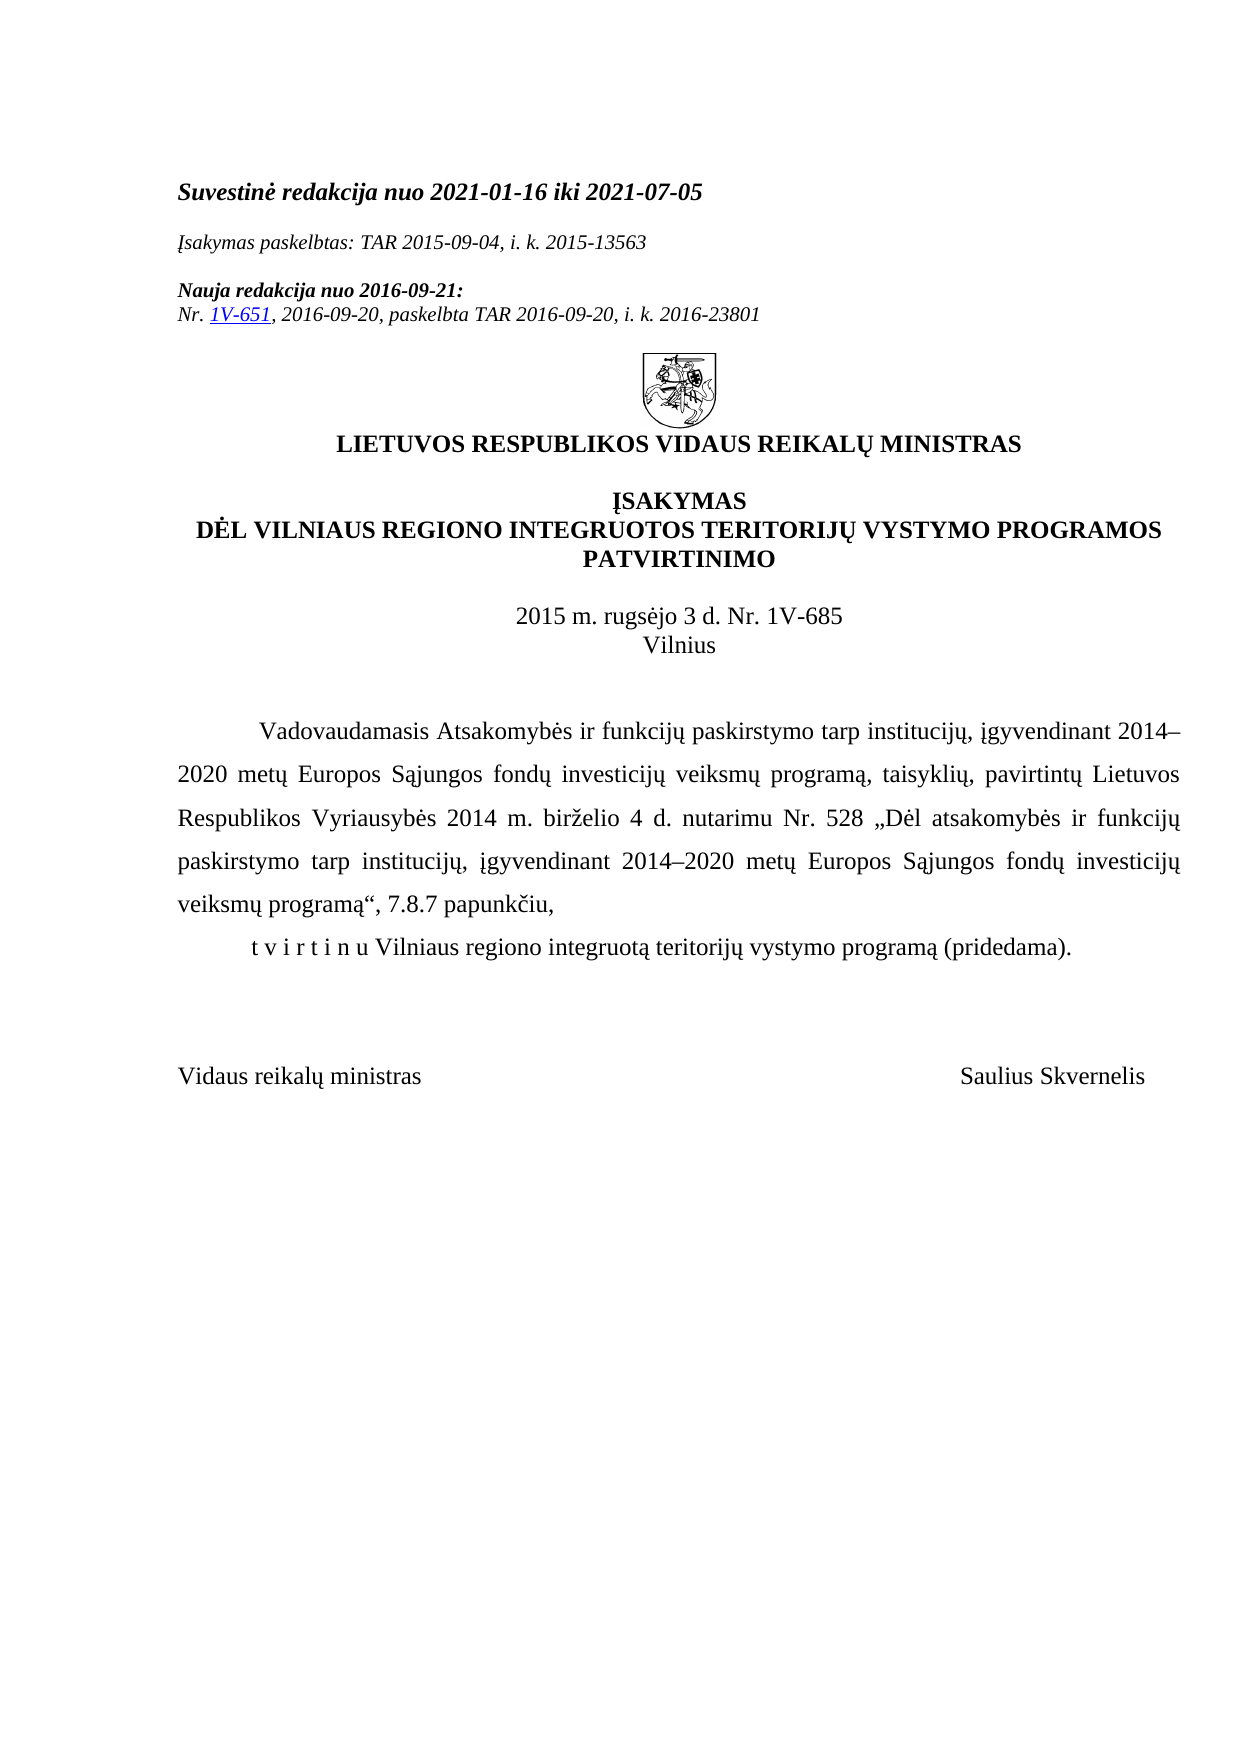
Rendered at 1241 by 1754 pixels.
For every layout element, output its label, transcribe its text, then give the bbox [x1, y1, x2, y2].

text Suvestinė redakcija nuo 2021-01-16 iki 2021-07-05 [177, 177, 1181, 206]
text DĖL VILNIAUS REGIONO INTEGRUOTOS TERITORIJŲ VYSTYMO PROGRAMOS PATVIRTINIMO [177, 515, 1181, 573]
text Įsakymas paskelbtas: TAR 2015-09-04, i. k. 2015-13563 [177, 230, 1181, 254]
text Vilnius [177, 630, 1181, 659]
text 2015 m. rugsėjo 3 d. Nr. 1V-685 [177, 601, 1181, 630]
text Nr. 1V-651, 2016-09-20, paskelbta TAR 2016-09-20, i. k. 2016-23801 [177, 302, 1181, 326]
text LIETUVOS RESPUBLIKOS VIDAUS REIKALŲ MINISTRAS [177, 429, 1181, 458]
text Nauja redakcija nuo 2016-09-21: [177, 278, 1181, 302]
text ĮSAKYMAS [177, 486, 1181, 515]
text t v i r t i n u Vilniaus regiono integruotą teritorijų vystymo programą (pridedama). [177, 932, 1181, 961]
text Vidaus reikalų ministras Saulius Skvernelis [177, 1061, 1181, 1090]
text Vadovaudamasis Atsakomybės ir funkcijų paskirstymo tarp institucijų, įgyvendinant 2014–2020 metų Europos Sąjungos fondų investicijų veiksmų programą, taisyklių, pavirtintų Lietuvos Respublikos Vyriausybės 2014 m. birželio 4 d. nutarimu Nr. 528 „Dėl atsakomybės ir funkcijų paskirstymo tarp institucijų, įgyvendinant 2014–2020 metų Europos Sąjungos fondų investicijų veiksmų programą“, 7.8.7 papunkčiu, [177, 716, 1181, 918]
